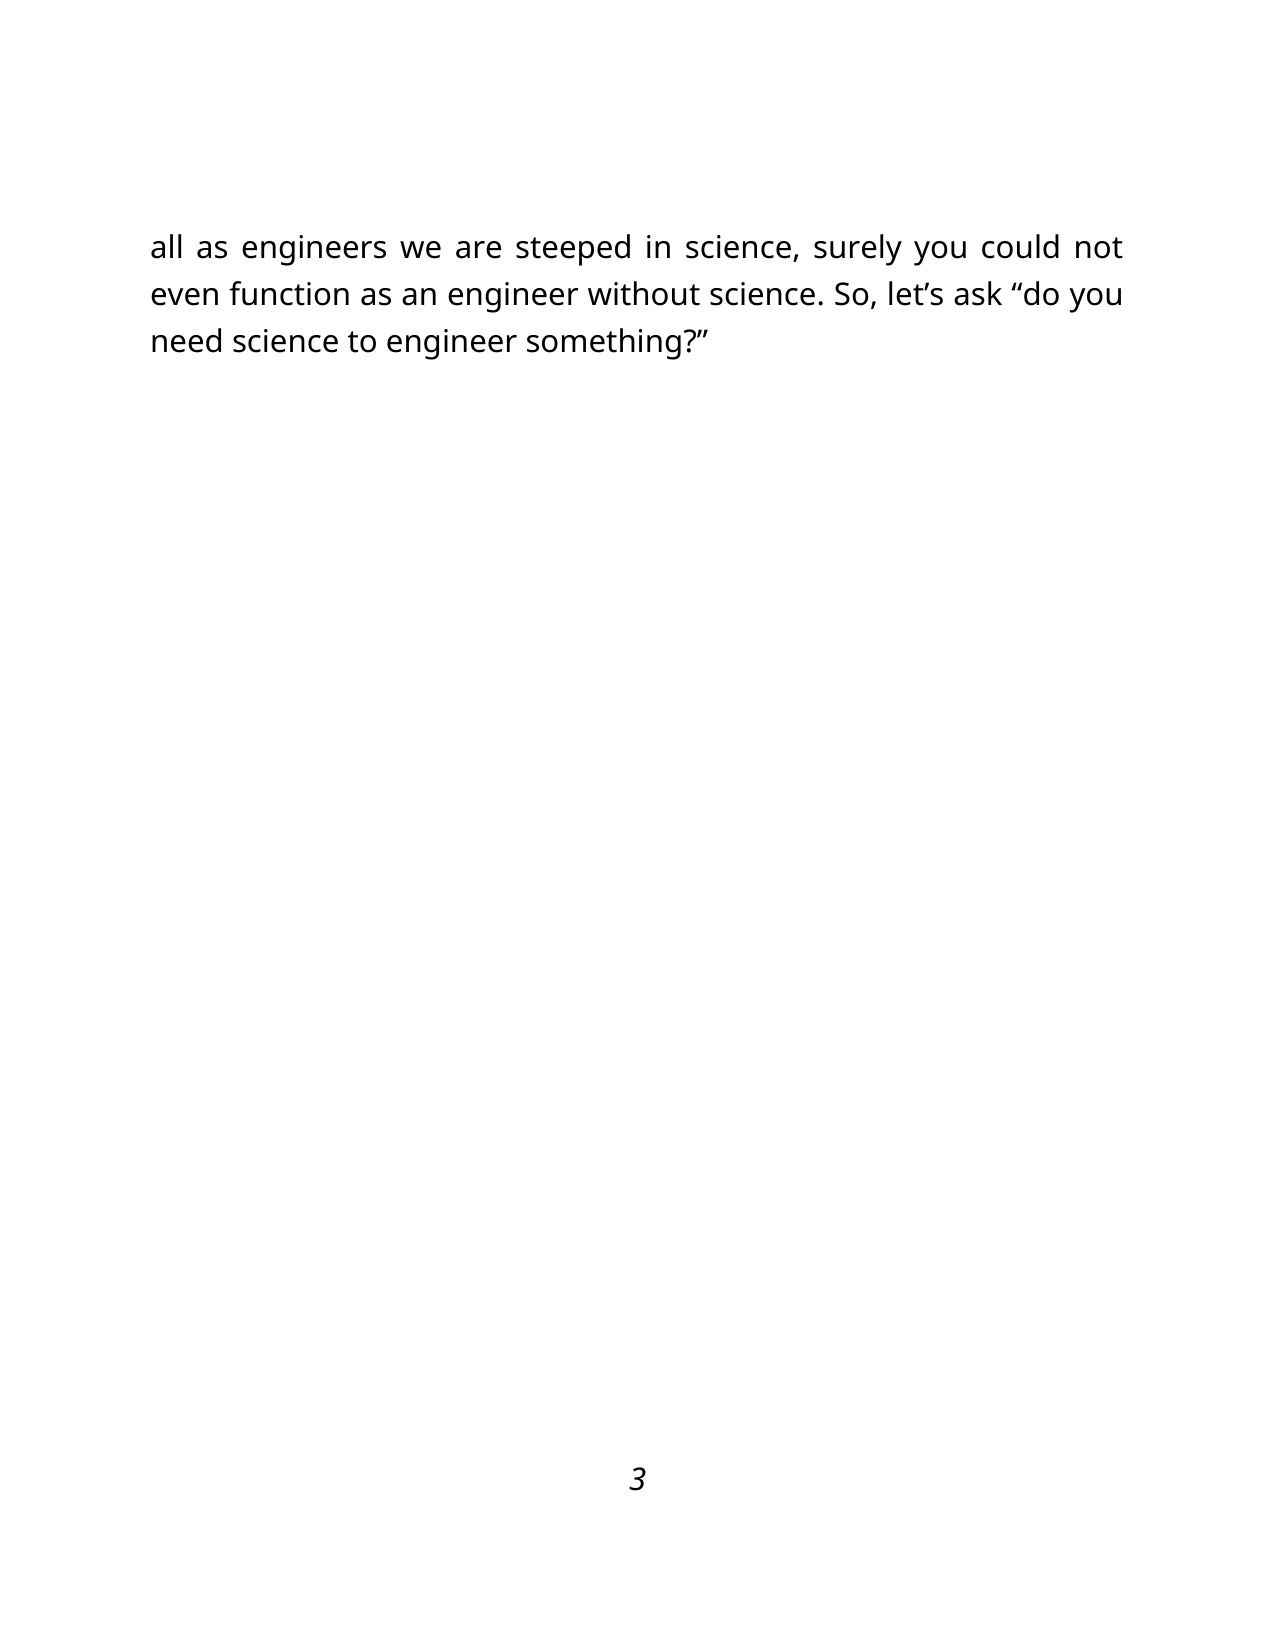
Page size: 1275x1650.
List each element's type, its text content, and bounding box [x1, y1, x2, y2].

text all as engineers we are steeped in science, surely you could not even function as an engineer without science. So, let’s ask “do you need science to engineer something?” [150, 225, 1125, 361]
